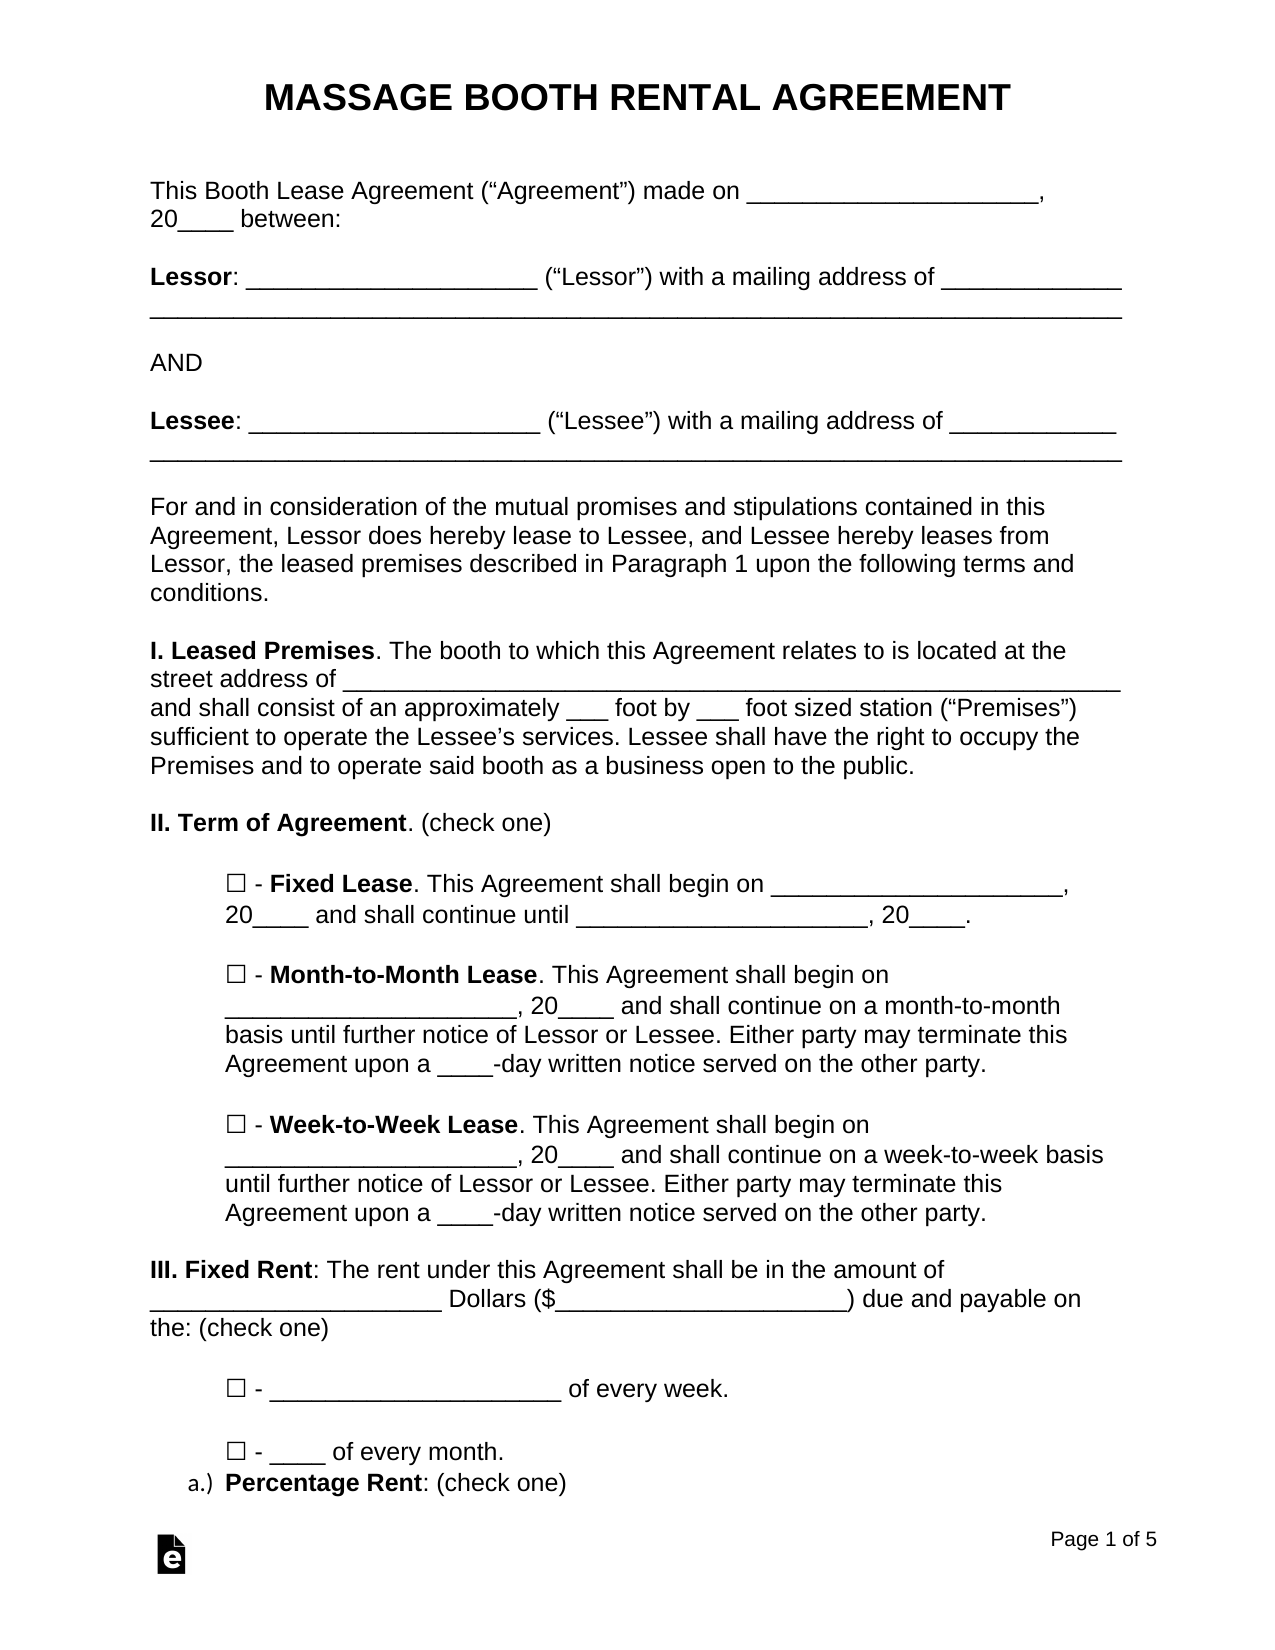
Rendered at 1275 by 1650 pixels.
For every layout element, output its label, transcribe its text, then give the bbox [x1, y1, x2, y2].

text ☐ - Month-to-Month Lease. This Agreement shall begin on _____________________, 20____ and shall continue on a month-to-month basis until further notice of Lessor or Lessee. Either party may terminate this Agreement upon a ____-day written notice served on the other party. [225, 957, 1125, 1077]
text ______________________________________________________________________ [150, 291, 1125, 319]
text ☐ - ____ of every month. [225, 1433, 1125, 1467]
text AND [150, 348, 1125, 377]
text I. Leased Premises. The booth to which this Agreement relates to is located at the street address of ________________________________________________________ and shall consist of an approximately ___ foot by ___ foot sized station (“Premises”) sufficient to operate the Lessee’s services. Lessee shall have the right to occupy the Premises and to operate said booth as a business open to the public. [150, 636, 1125, 779]
text MASSAGE BOOTH RENTAL AGREEMENT [150, 75, 1125, 118]
text ______________________________________________________________________ [150, 434, 1125, 463]
text For and in consideration of the mutual promises and stipulations contained in this Agreement, Lessor does hereby lease to Lessee, and Lessee hereby leases from Lessor, the leased premises described in Paragraph 1 upon the following terms and conditions. [150, 492, 1125, 607]
text ☐ - Week-to-Week Lease. This Agreement shall begin on _____________________, 20____ and shall continue on a week-to-week basis until further notice of Lessor or Lessee. Either party may terminate this Agreement upon a ____-day written notice served on the other party. [225, 1106, 1125, 1227]
text III. Fixed Rent: The rent under this Agreement shall be in the amount of _____________________ Dollars ($_____________________) due and payable on the: (check one) [150, 1255, 1125, 1342]
text ☐ - Fixed Lease. This Agreement shall begin on _____________________, 20____ and shall continue until _____________________, 20____. [225, 866, 1125, 928]
text Lessor: _____________________ (“Lessor”) with a mailing address of _____________ [150, 262, 1125, 291]
list Percentage Rent: (check one) [187, 1467, 1125, 1498]
text Lessee: _____________________ (“Lessee”) with a mailing address of ____________ [150, 406, 1125, 434]
text This Booth Lease Agreement (“Agreement”) made on _____________________, 20____ between: [150, 176, 1125, 233]
text II. Term of Agreement. (check one) [150, 808, 1125, 837]
text ☐ - _____________________ of every week. [225, 1370, 1125, 1404]
